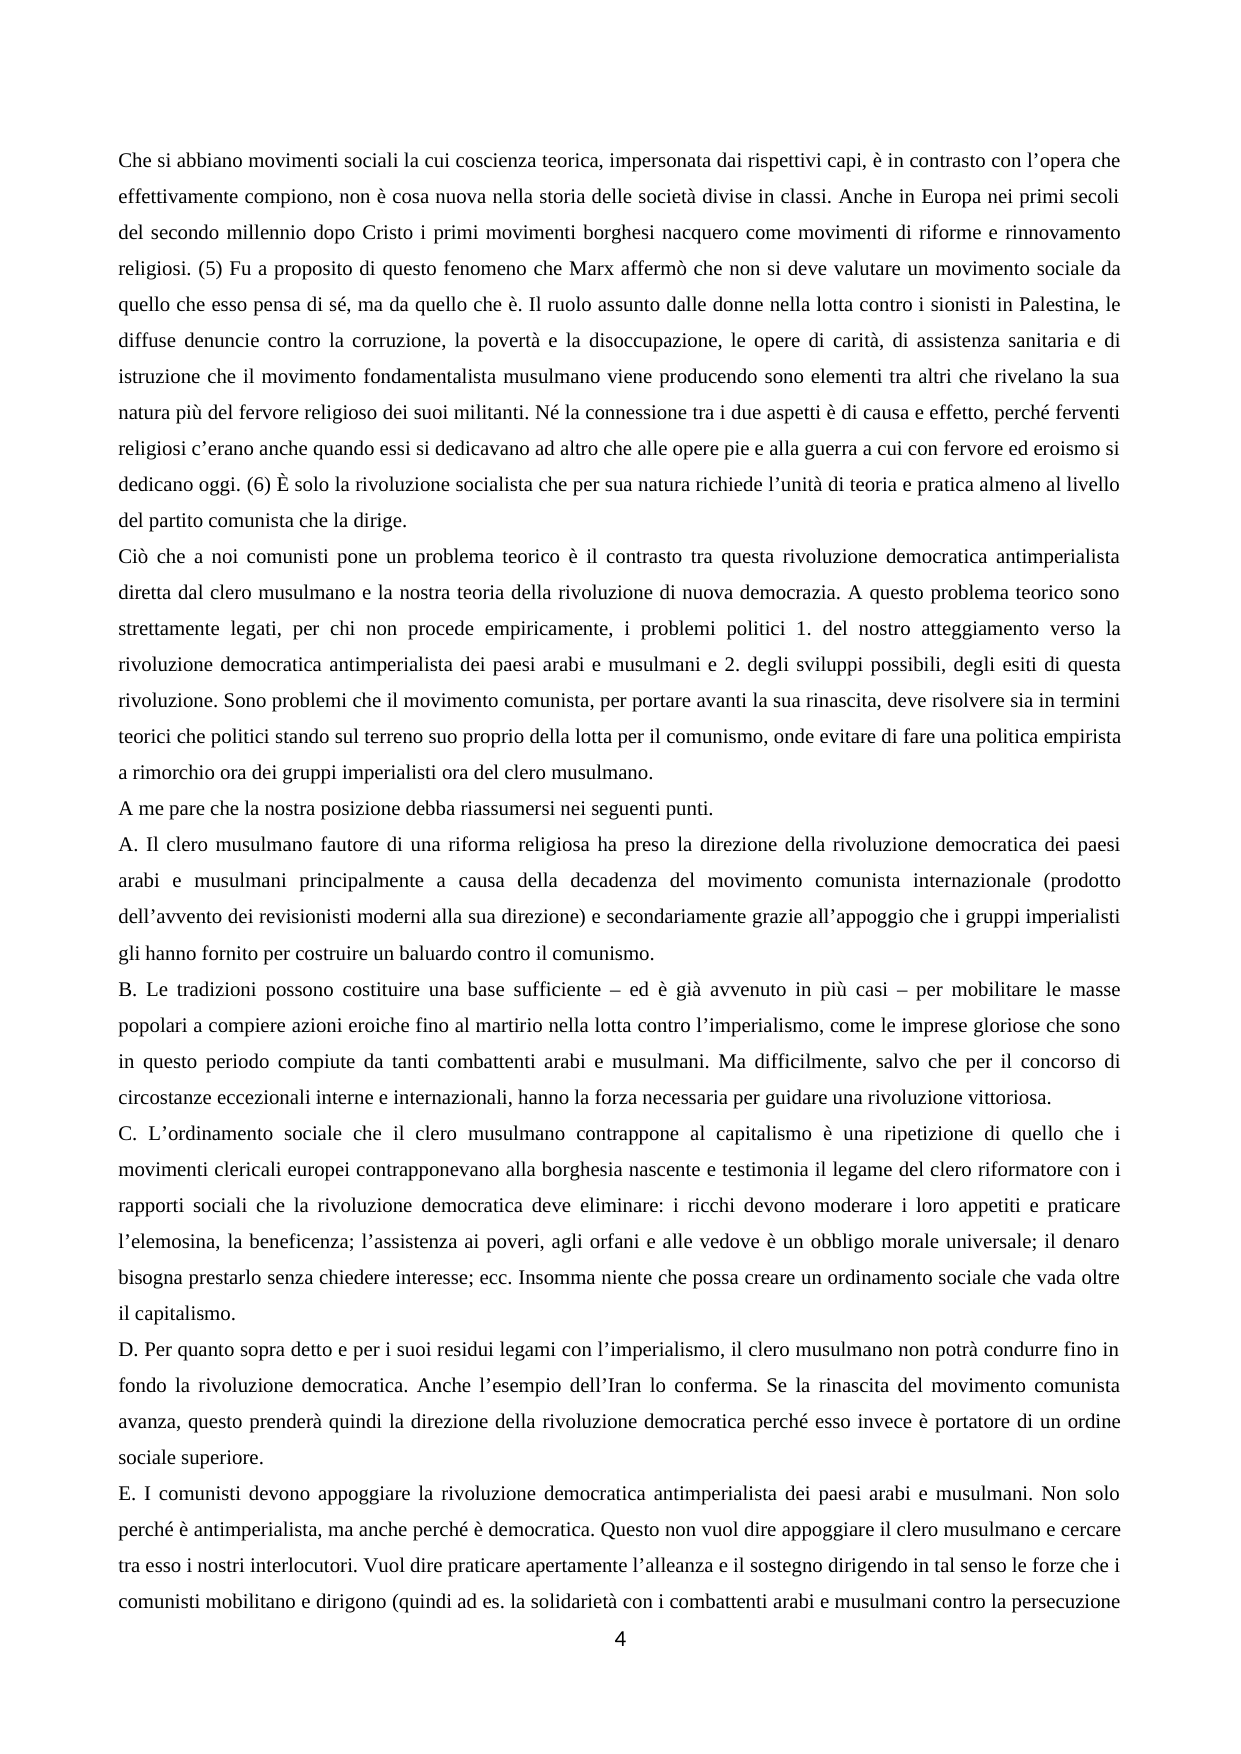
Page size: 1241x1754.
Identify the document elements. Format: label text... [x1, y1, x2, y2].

text D. Per quanto sopra detto e per i suoi residui legami con l’imperialismo, il clero musulmano non potrà condurre fino in fondo la rivoluzione democratica. Anche l’esempio dell’Iran lo conferma. Se la rinascita del movimento comunista avanza, questo prenderà quindi la direzione della rivoluzione democratica perché esso invece è portatore di un ordine sociale superiore. [118, 1337, 1122, 1469]
text E. I comunisti devono appoggiare la rivoluzione democratica antimperialista dei paesi arabi e musulmani. Non solo perché è antimperialista, ma anche perché è democratica. Questo non vuol dire appoggiare il clero musulmano e cercare tra esso i nostri interlocutori. Vuol dire praticare apertamente l’alleanza e il sostegno dirigendo in tal senso le forze che i comunisti mobilitano e dirigono (quindi ad es. la solidarietà con i combattenti arabi e musulmani contro la persecuzione [118, 1481, 1122, 1613]
text B. Le tradizioni possono costituire una base sufficiente – ed è già avvenuto in più casi – per mobilitare le masse popolari a compiere azioni eroiche fino al martirio nella lotta contro l’imperialismo, come le imprese gloriose che sono in questo periodo compiute da tanti combattenti arabi e musulmani. Ma difficilmente, salvo che per il concorso di circostanze eccezionali interne e internazionali, hanno la forza necessaria per guidare una rivoluzione vittoriosa. [118, 977, 1122, 1109]
text C. L’ordinamento sociale che il clero musulmano contrappone al capitalismo è una ripetizione di quello che i movimenti clericali europei contrapponevano alla borghesia nascente e testimonia il legame del clero riformatore con i rapporti sociali che la rivoluzione democratica deve eliminare: i ricchi devono moderare i loro appetiti e praticare l’elemosina, la beneficenza; l’assistenza ai poveri, agli orfani e alle vedove è un obbligo morale universale; il denaro bisogna prestarlo senza chiedere interesse; ecc. Insomma niente che possa creare un ordinamento sociale che vada oltre il capitalismo. [118, 1121, 1122, 1325]
text A. Il clero musulmano fautore di una riforma religiosa ha preso la direzione della rivoluzione democratica dei paesi arabi e musulmani principalmente a causa della decadenza del movimento comunista internazionale (prodotto dell’avvento dei revisionisti moderni alla sua direzione) e secondariamente grazie all’appoggio che i gruppi imperialisti gli hanno fornito per costruire un baluardo contro il comunismo. [118, 832, 1122, 964]
text Ciò che a noi comunisti pone un problema teorico è il contrasto tra questa rivoluzione democratica antimperialista diretta dal clero musulmano e la nostra teoria della rivoluzione di nuova democrazia. A questo problema teorico sono strettamente legati, per chi non procede empiricamente, i problemi politici 1. del nostro atteggiamento verso la rivoluzione democratica antimperialista dei paesi arabi e musulmani e 2. degli sviluppi possibili, degli esiti di questa rivoluzione. Sono problemi che il movimento comunista, per portare avanti la sua rinascita, deve risolvere sia in termini teorici che politici stando sul terreno suo proprio della lotta per il comunismo, onde evitare di fare una politica empirista a rimorchio ora dei gruppi imperialisti ora del clero musulmano. [118, 544, 1122, 784]
text Che si abbiano movimenti sociali la cui coscienza teorica, impersonata dai rispettivi capi, è in contrasto con l’opera che effettivamente compiono, non è cosa nuova nella storia delle società divise in classi. Anche in Europa nei primi secoli del secondo millennio dopo Cristo i primi movimenti borghesi nacquero come movimenti di riforme e rinnovamento religiosi. (5) Fu a proposito di questo fenomeno che Marx affermò che non si deve valutare un movimento sociale da quello che esso pensa di sé, ma da quello che è. Il ruolo assunto dalle donne nella lotta contro i sionisti in Palestina, le diffuse denuncie contro la corruzione, la povertà e la disoccupazione, le opere di carità, di assistenza sanitaria e di istruzione che il movimento fondamentalista musulmano viene producendo sono elementi tra altri che rivelano la sua natura più del fervore religioso dei suoi militanti. Né la connessione tra i due aspetti è di causa e effetto, perché ferventi religiosi c’erano anche quando essi si dedicavano ad altro che alle opere pie e alla guerra a cui con fervore ed eroismo si dedicano oggi. (6) È solo la rivoluzione socialista che per sua natura richiede l’unità di teoria e pratica almeno al livello del partito comunista che la dirige. [118, 148, 1122, 532]
text A me pare che la nostra posizione debba riassumersi nei seguenti punti. [118, 796, 1122, 820]
